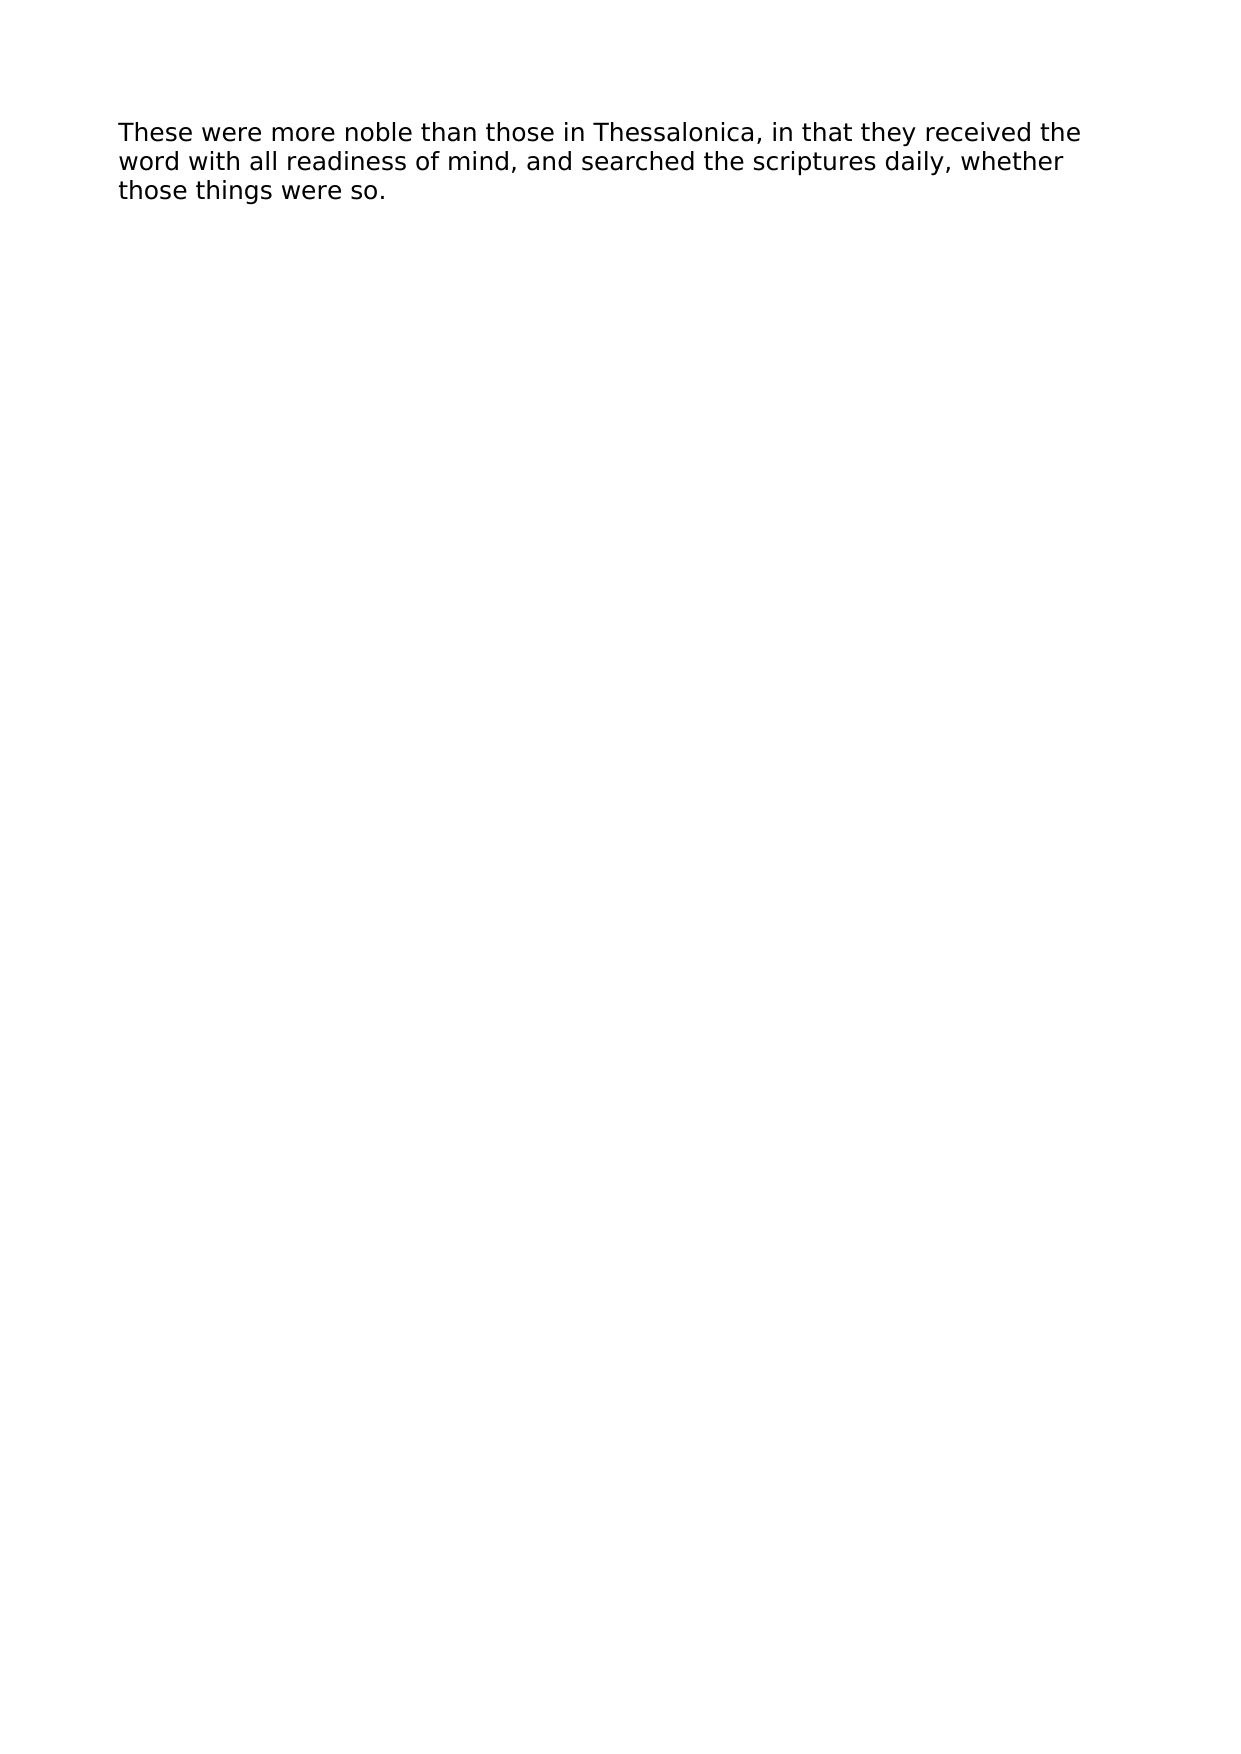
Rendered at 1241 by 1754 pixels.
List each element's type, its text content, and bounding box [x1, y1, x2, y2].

text These were more noble than those in Thessalonica, in that they received the word with all readiness of mind, and searched the scriptures daily, whether those things were so. [118, 118, 1122, 206]
